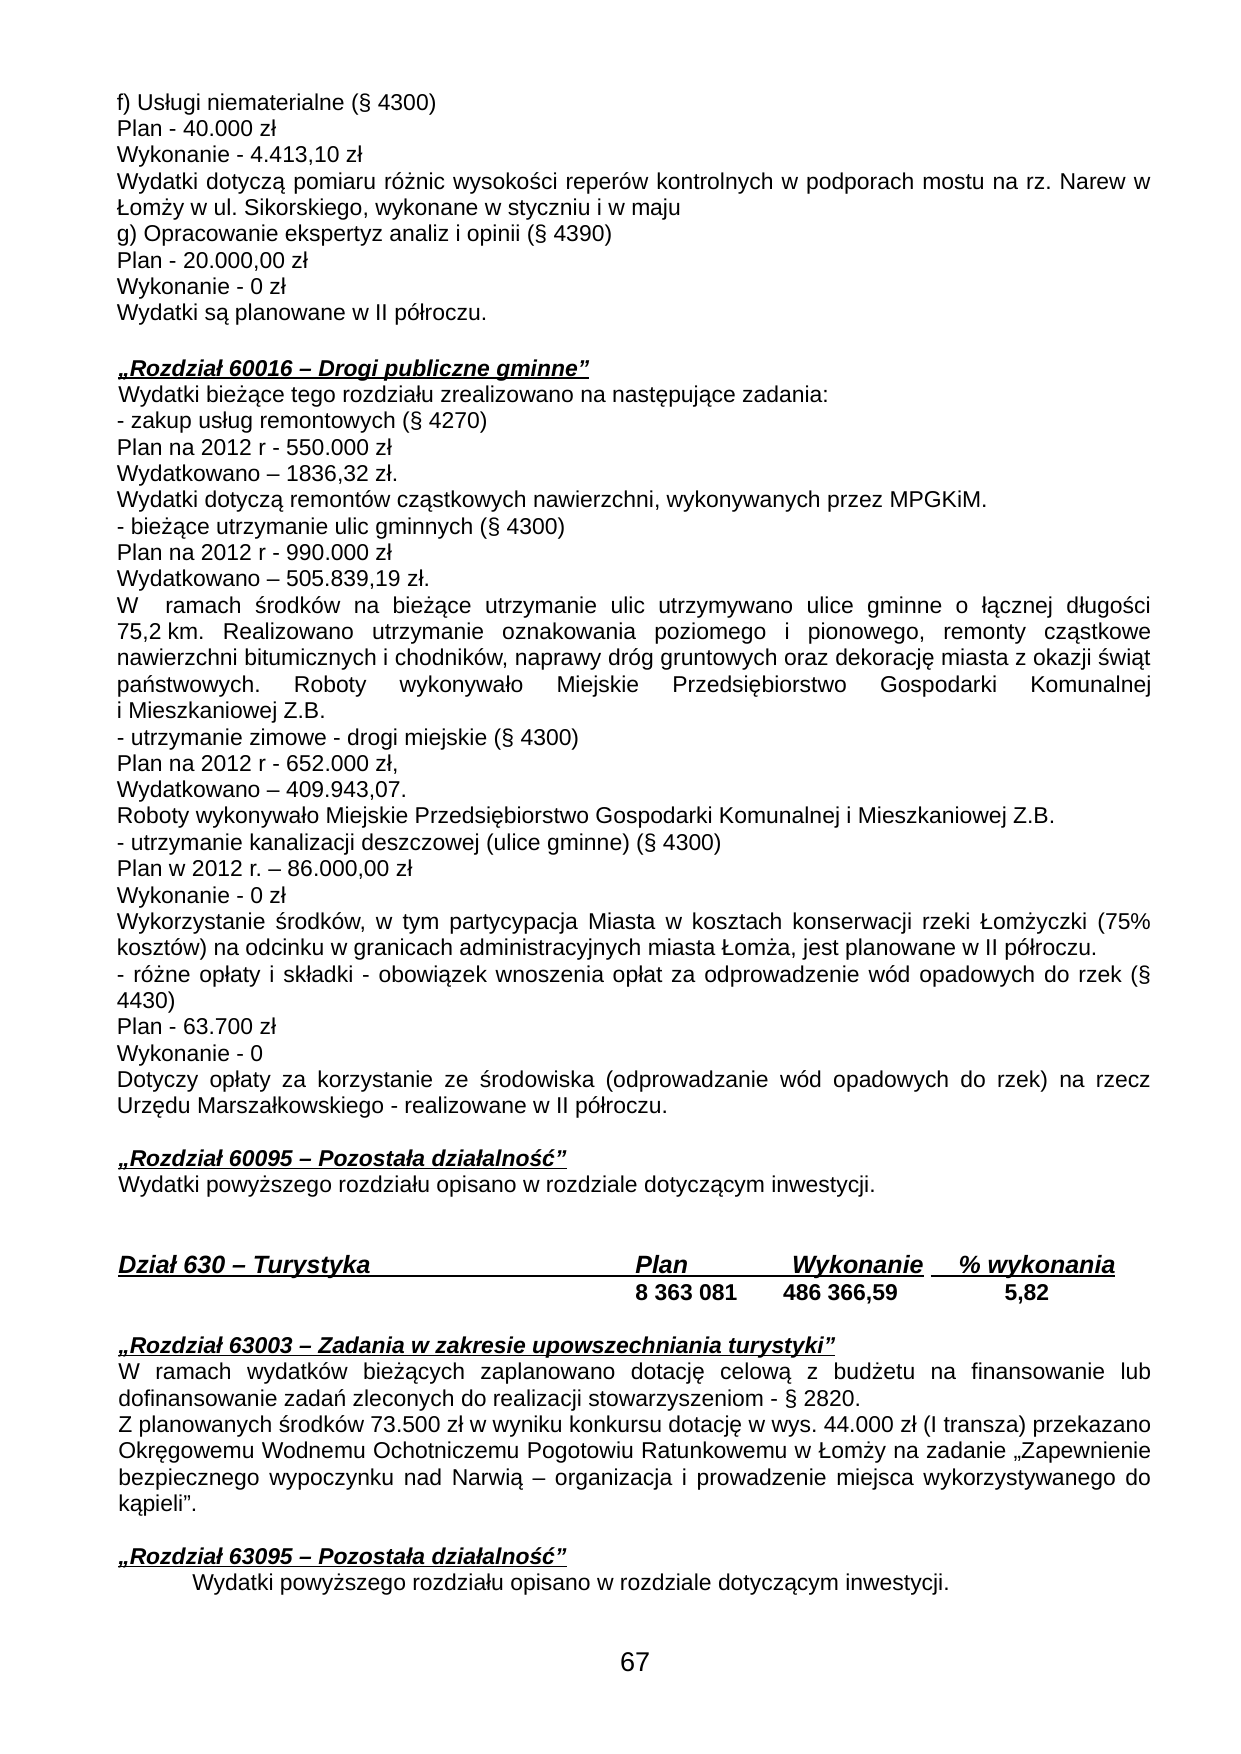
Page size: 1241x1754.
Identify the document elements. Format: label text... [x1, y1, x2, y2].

list - zakup usług remontowych (§ 4270) [117, 407, 1152, 433]
text Wydatki dotyczą remontów cząstkowych nawierzchni, wykonywanych przez MPGKiM. [117, 486, 1152, 513]
text W ramach środków na bieżące utrzymanie ulic utrzymywano ulice gminne o łącznej długości 75,2 km. Realizowano utrzymanie oznakowania poziomego i pionowego, remonty cząstkowe nawierzchni bitumicznych i chodników, naprawy dróg gruntowych oraz dekorację miasta z okazji świąt państwowych. Roboty wykonywało Miejskie Przedsiębiorstwo Gospodarki Komunalnej i Mieszkaniowej Z.B. [117, 592, 1152, 723]
list f) Usługi niematerialne (§ 4300) [117, 88, 1152, 115]
list g) Opracowanie ekspertyz analiz i opinii (§ 4390) [117, 220, 1152, 247]
text Wydatkowano – 409.943,07. [117, 776, 1152, 802]
text Wykonanie - 4.413,10 zł [117, 141, 1152, 168]
text Wydatki powyższego rozdziału opisano w rozdziale dotyczącym inwestycji. [118, 1569, 1152, 1596]
text Plan - 63.700 zł [117, 1013, 1152, 1040]
text Plan na 2012 r - 652.000 zł, [117, 750, 1152, 776]
text Wydatki powyższego rozdziału opisano w rozdziale dotyczącym inwestycji. [118, 1171, 1152, 1198]
text Z planowanych środków 73.500 zł w wyniku konkursu dotację w wys. 44.000 zł (I transza) przekazano Okręgowemu Wodnemu Ochotniczemu Pogotowiu Ratunkowemu w Łomży na zadanie „Zapewnienie bezpiecznego wypoczynku nad Narwią – organizacja i prowadzenie miejsca wykorzystywanego do kąpieli”. [118, 1411, 1152, 1516]
text Wykonanie - 0 zł [117, 882, 1152, 908]
list - utrzymanie kanalizacji deszczowej (ulice gminne) (§ 4300) [117, 829, 1152, 855]
text Plan - 40.000 zł [117, 115, 1152, 141]
list - utrzymanie zimowe - drogi miejskie (§ 4300) [117, 723, 1152, 750]
text „Rozdział 63095 – Pozostała działalność” [118, 1543, 1152, 1569]
text Wydatki są planowane w II półroczu. [117, 299, 1152, 326]
text Roboty wykonywało Miejskie Przedsiębiorstwo Gospodarki Komunalnej i Mieszkaniowej Z.B. [117, 802, 1152, 829]
text Wykorzystanie środków, w tym partycypacja Miasta w kosztach konserwacji rzeki Łomżyczki (75% kosztów) na odcinku w granicach administracyjnych miasta Łomża, jest planowane w II półroczu. [117, 908, 1152, 961]
text Dotyczy opłaty za korzystanie ze środowiska (odprowadzanie wód opadowych do rzek) na rzecz Urzędu Marszałkowskiego - realizowane w II półroczu. [117, 1066, 1152, 1119]
text Wydatki bieżące tego rozdziału zrealizowano na następujące zadania: [118, 381, 1152, 407]
text W ramach wydatków bieżących zaplanowano dotację celową z budżetu na finansowanie lub dofinansowanie zadań zleconych do realizacji stowarzyszeniom - § 2820. [118, 1358, 1152, 1411]
text Plan - 20.000,00 zł [117, 247, 1152, 273]
text Wykonanie - 0 [117, 1040, 1152, 1066]
text 8 363 081 486 366,59 5,82 [118, 1279, 1152, 1306]
text Wydatki dotyczą pomiaru różnic wysokości reperów kontrolnych w podporach mostu na rz. Narew w Łomży w ul. Sikorskiego, wykonane w styczniu i w maju [117, 168, 1152, 220]
text „Rozdział 60095 – Pozostała działalność” [118, 1145, 1152, 1171]
text Wydatkowano – 1836,32 zł. [117, 460, 1152, 486]
list - różne opłaty i składki - obowiązek wnoszenia opłat za odprowadzenie wód opadowych do rzek (§ 4430) [117, 961, 1152, 1013]
text Wydatkowano – 505.839,19 zł. [117, 565, 1152, 592]
list - bieżące utrzymanie ulic gminnych (§ 4300) [117, 513, 1152, 539]
text „Rozdział 60016 – Drogi publiczne gminne” [118, 354, 1152, 381]
text Plan na 2012 r - 550.000 zł [117, 433, 1152, 460]
text Wykonanie - 0 zł [117, 273, 1152, 299]
text Dział 630 – Turystyka Plan Wykonanie % wykonania [118, 1251, 1152, 1279]
text Plan na 2012 r - 990.000 zł [117, 539, 1152, 565]
text Plan w 2012 r. – 86.000,00 zł [117, 855, 1152, 882]
text „Rozdział 63003 – Zadania w zakresie upowszechniania turystyki” [118, 1332, 1152, 1358]
